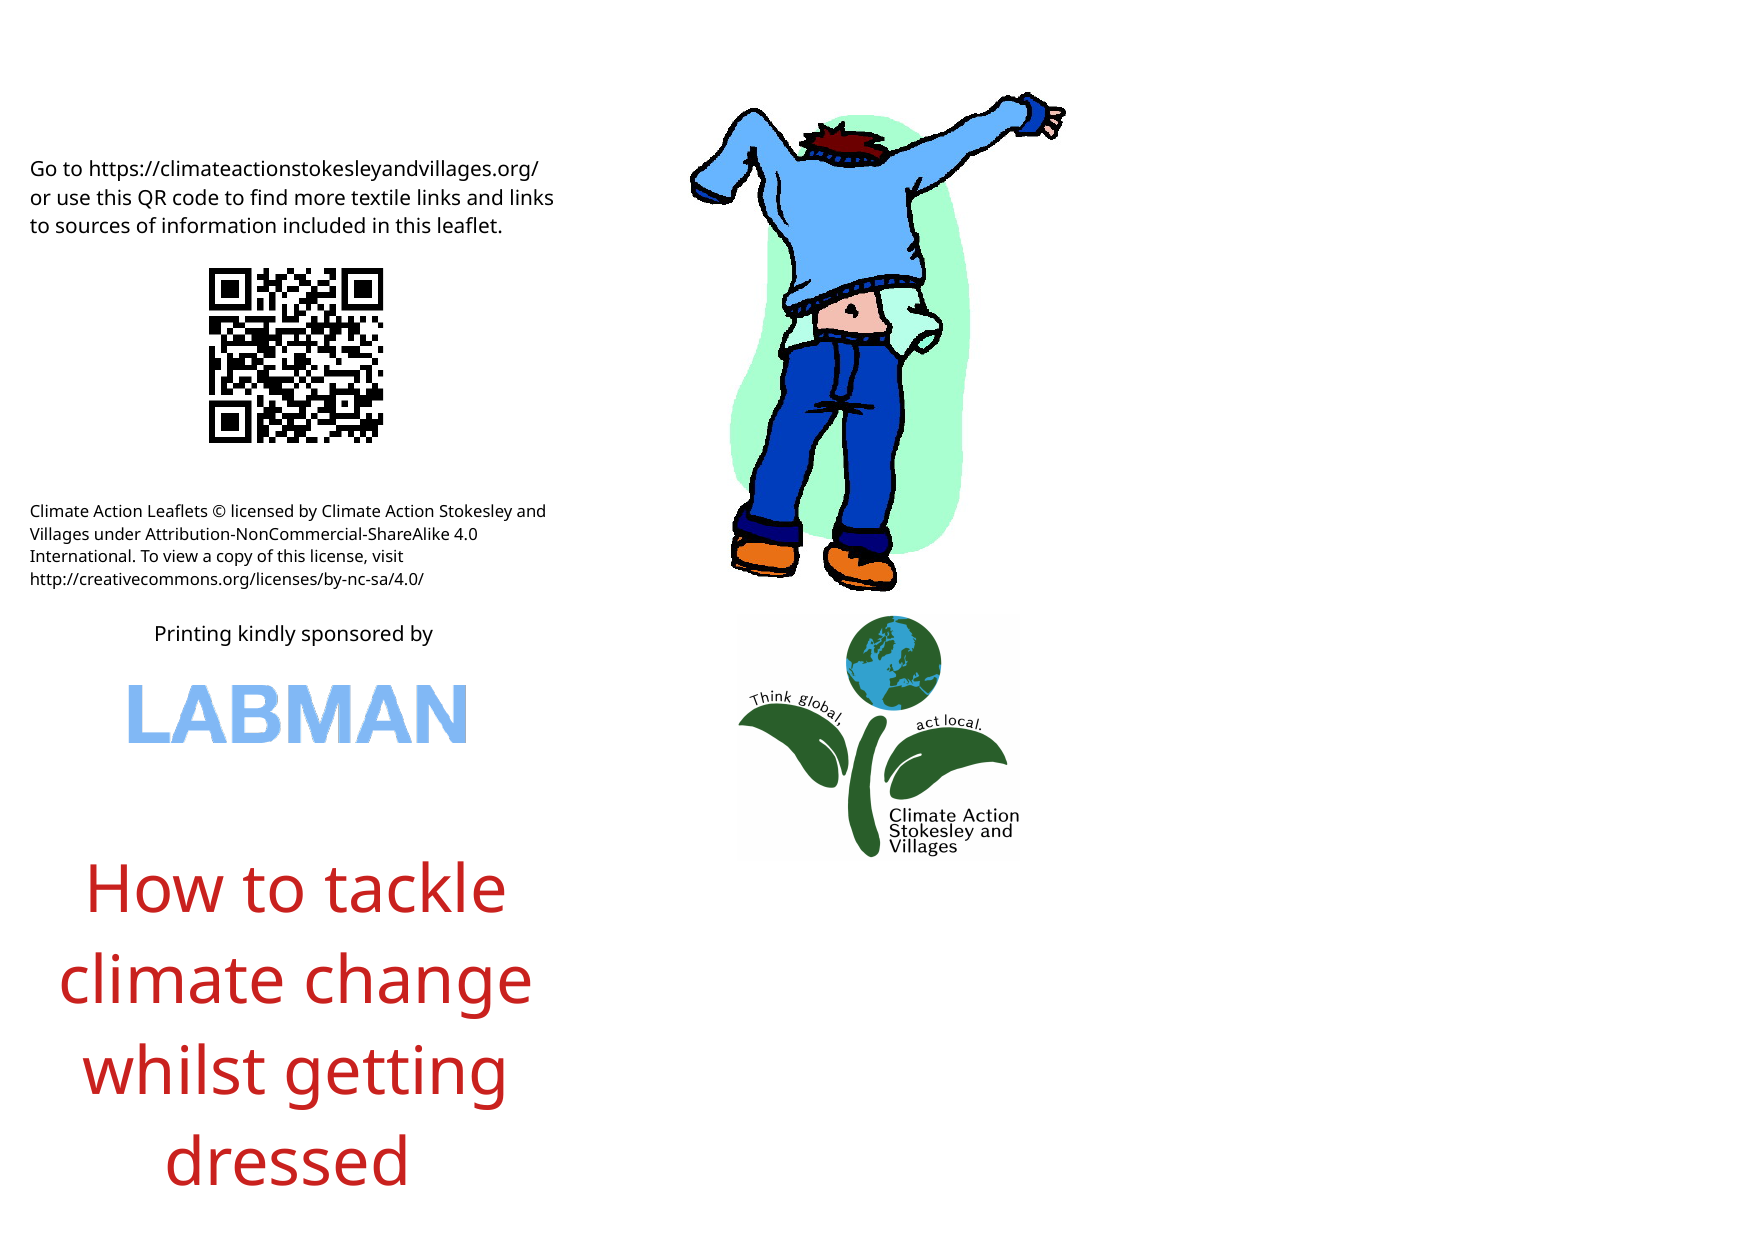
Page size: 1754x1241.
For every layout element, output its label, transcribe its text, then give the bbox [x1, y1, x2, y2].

picture [209, 268, 384, 443]
text Climate Action Leaflets © licensed by Climate Action Stokesley and Villages under Attribution-NonCommercial-ShareAlike 4.0 International. To view a copy of this license, visit http://creativecommons.org/licenses/by-nc-sa/4.0/ [29, 499, 563, 590]
text How to tackle climate change whilst getting dressed [29, 841, 563, 1204]
text Printing kindly sponsored by [29, 619, 563, 647]
picture [687, 91, 1066, 592]
picture [736, 614, 1020, 861]
text Go to https://climateactionstokesleyandvillages.org/ or use this QR code to find more textile links and links to sources of information included in this leaflet. [29, 154, 563, 240]
picture [119, 677, 473, 751]
